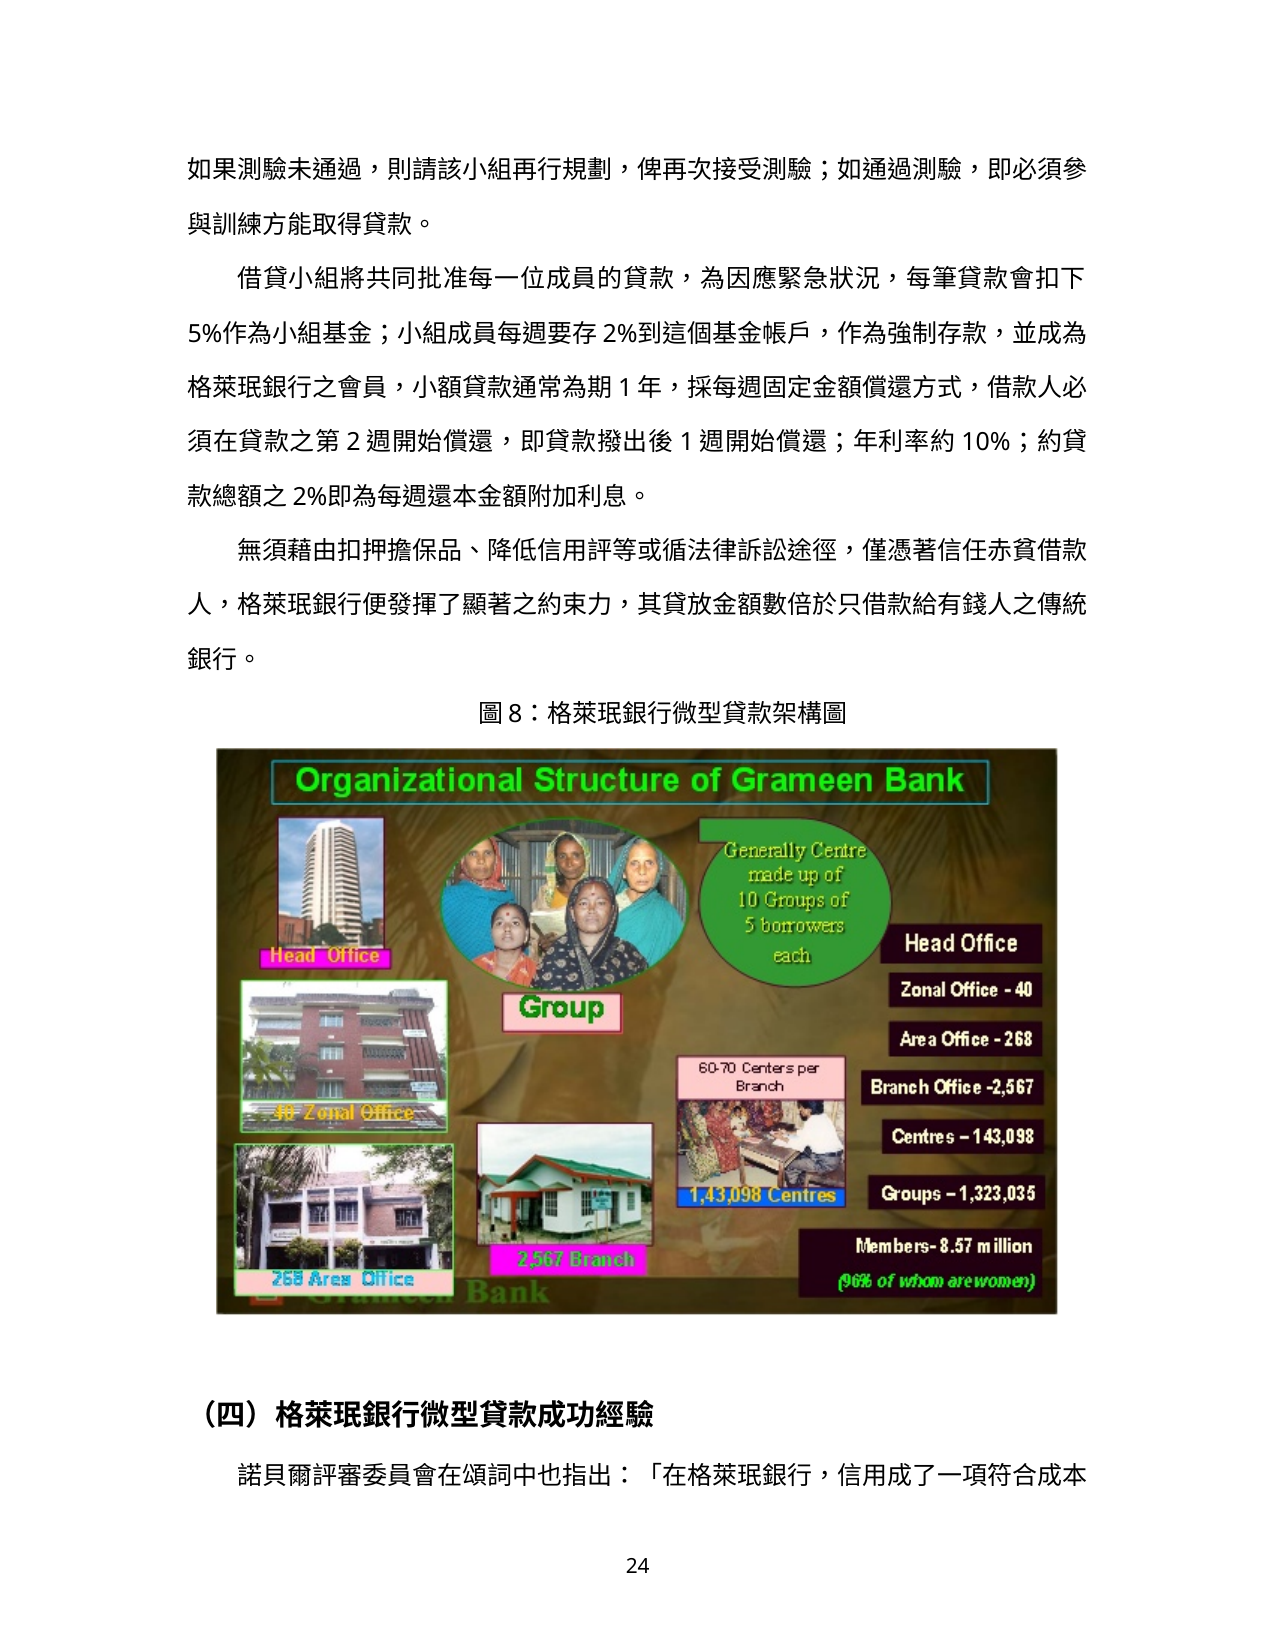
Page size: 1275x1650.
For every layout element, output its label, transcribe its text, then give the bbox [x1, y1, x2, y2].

text 諾貝爾評審委員會在頌詞中也指出：「在格萊珉銀行，信用成了一項符合成本 [187, 1455, 1088, 1492]
text （四）格萊珉銀行微型貸款成功經驗 [187, 1392, 1088, 1434]
text 圖8：格萊珉銀行微型貸款架構圖 [187, 694, 1088, 730]
text 借貸小組將共同批准每一位成員的貸款，為因應緊急狀況，每筆貸款會扣下5%作為小組基金；小組成員每週要存2%到這個基金帳戶，作為強制存款，並成為格萊珉銀行之會員，小額貸款通常為期1年，採每週固定金額償還方式，借款人必須在貸款之第2週開始償還，即貸款撥出後1週開始償還；年利率約10%；約貸款總額之2%即為每週還本金額附加利息。 [187, 259, 1088, 512]
text 組成小組後，格萊珉銀行會請該小組接受測驗，了解各借款人之資金運用計畫。如果測驗未通過，則請該小組再行規劃，俾再次接受測驗；如通過測驗，即必須參與訓練方能取得貸款。 [187, 150, 1088, 241]
picture [216, 748, 1059, 1316]
text 無須藉由扣押擔保品、降低信用評等或循法律訴訟途徑，僅憑著信任赤貧借款人，格萊珉銀行便發揮了顯著之約束力，其貸放金額數倍於只借款給有錢人之傳統銀行。 [187, 531, 1088, 676]
